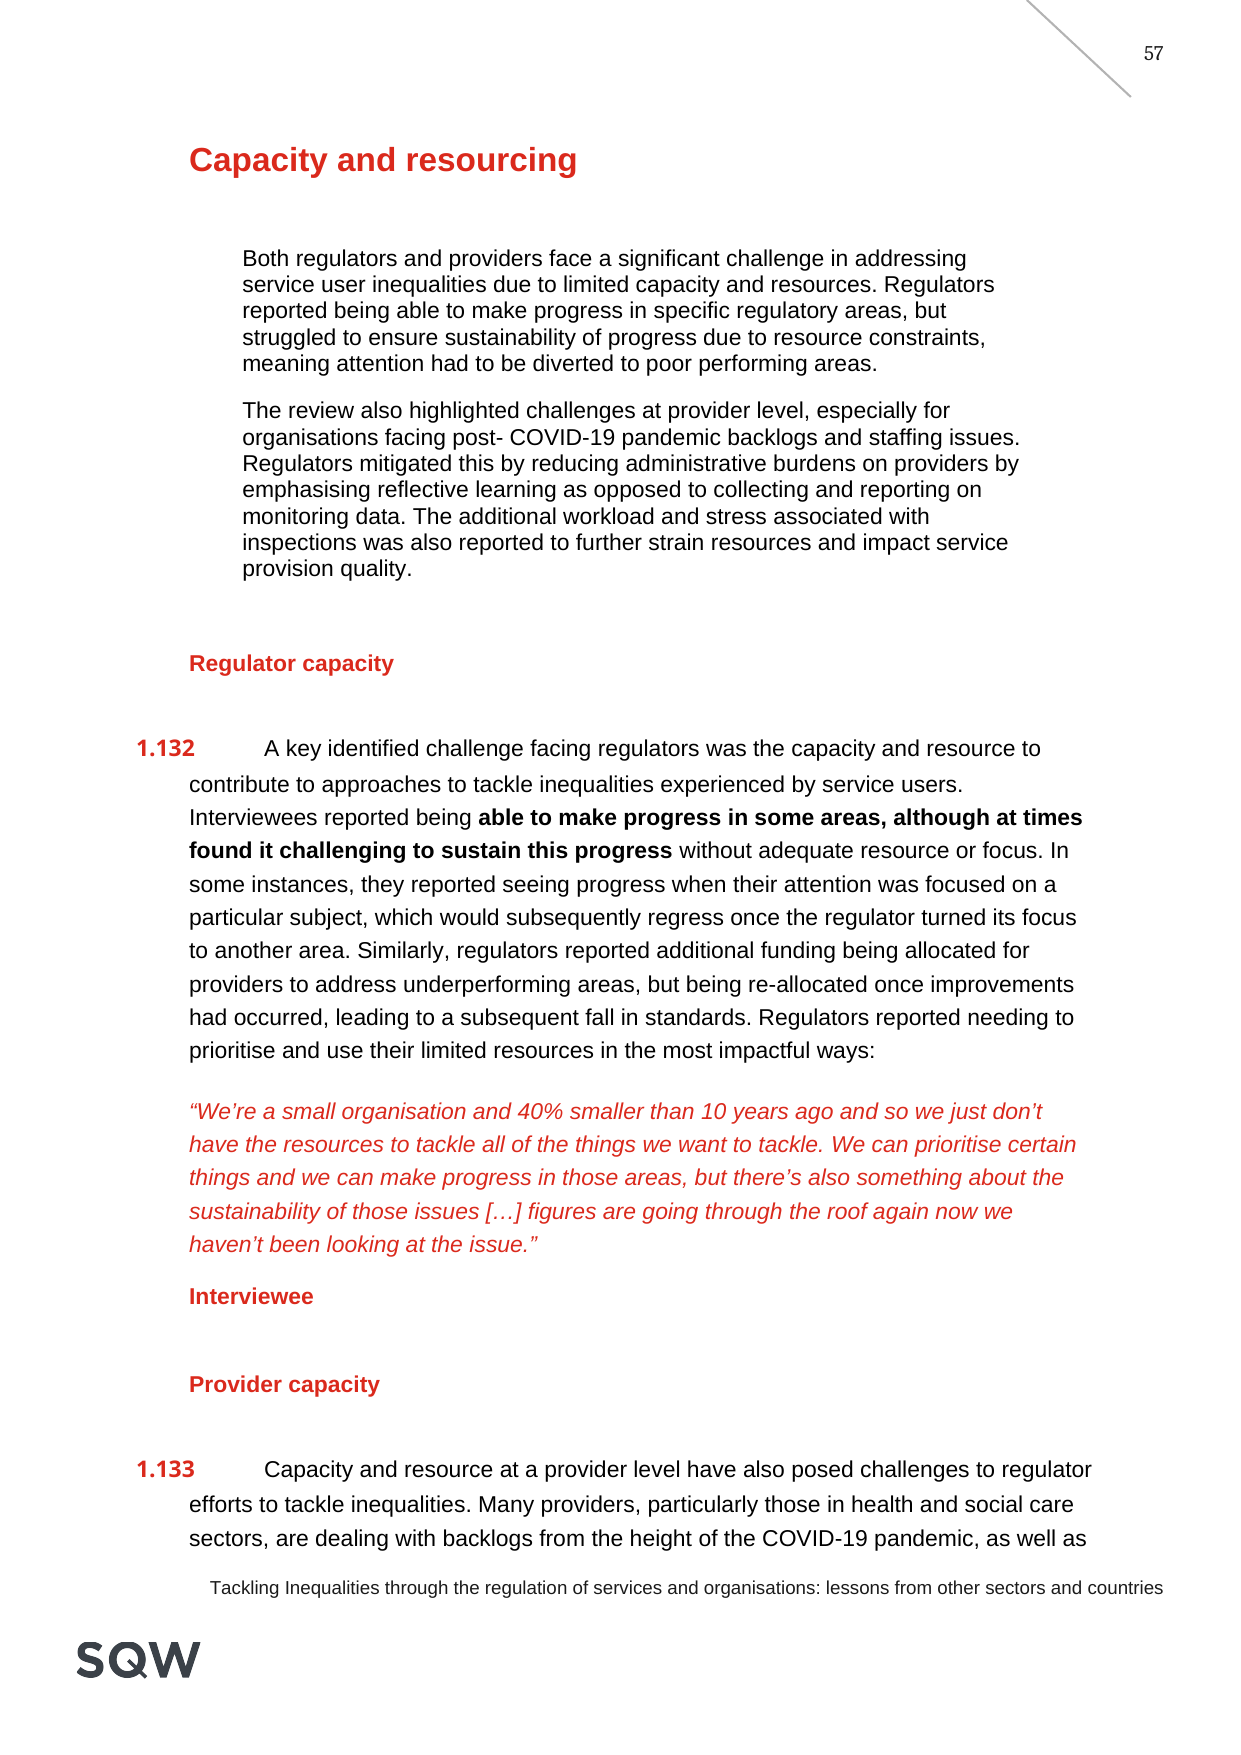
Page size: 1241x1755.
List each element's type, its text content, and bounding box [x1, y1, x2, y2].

subtitle Regulator capacity [189, 643, 1093, 676]
subtitle Provider capacity [189, 1364, 1093, 1397]
list A key identified challenge facing regulators was the capacity and resource to contribute to approaches to tackle inequalities experienced by service users. Interviewees reported being able to make progress in some areas, although at times found it challenging to sustain this progress without adequate resource or focus. In some instances, they reported seeing progress when their attention was focused on a particular subject, which would subsequently regress once the regulator turned its focus to another area. Similarly, regulators reported additional funding being allocated for providers to address underperforming areas, but being re-allocated once improvements had occurred, leading to a subsequent fall in standards. Regulators reported needing to prioritise and use their limited resources in the most impactful ways: [136, 730, 1093, 1064]
subtitle Capacity and resourcing [189, 142, 1093, 179]
list Capacity and resource at a provider level have also posed challenges to regulator efforts to tackle inequalities. Many providers, particularly those in health and social care sectors, are dealing with backlogs from the height of the COVID-19 pandemic, as well as [136, 1451, 1093, 1551]
text “We’re a small organisation and 40% smaller than 10 years ago and so we just don’t have the resources to tackle all of the things we want to tackle. We can prioritise certain things and we can make progress in those areas, but there’s also something about the sustainability of those issues […] figures are going through the roof again now we haven’t been looking at the issue.” [189, 1091, 1093, 1257]
text Interviewee [189, 1276, 1093, 1309]
table_header Both regulators and providers face a significant challenge in addressing service user inequalities due to limited capacity and resources. Regulators reported being able to make progress in specific regulatory areas, but struggled to ensure sustainability of progress due to resource constraints, meaning attention had to be diverted to poor performing areas. The review also highlighted challenges at provider level, especially for organisations facing post- COVID-19 pandemic backlogs and staffing issues. Regulators mitigated this by reducing administrative burdens on providers by emphasising reflective learning as opposed to collecting and reporting on monitoring data. The additional workload and stress associated with inspections was also reported to further strain resources and impact service provision quality. [189, 211, 1093, 616]
